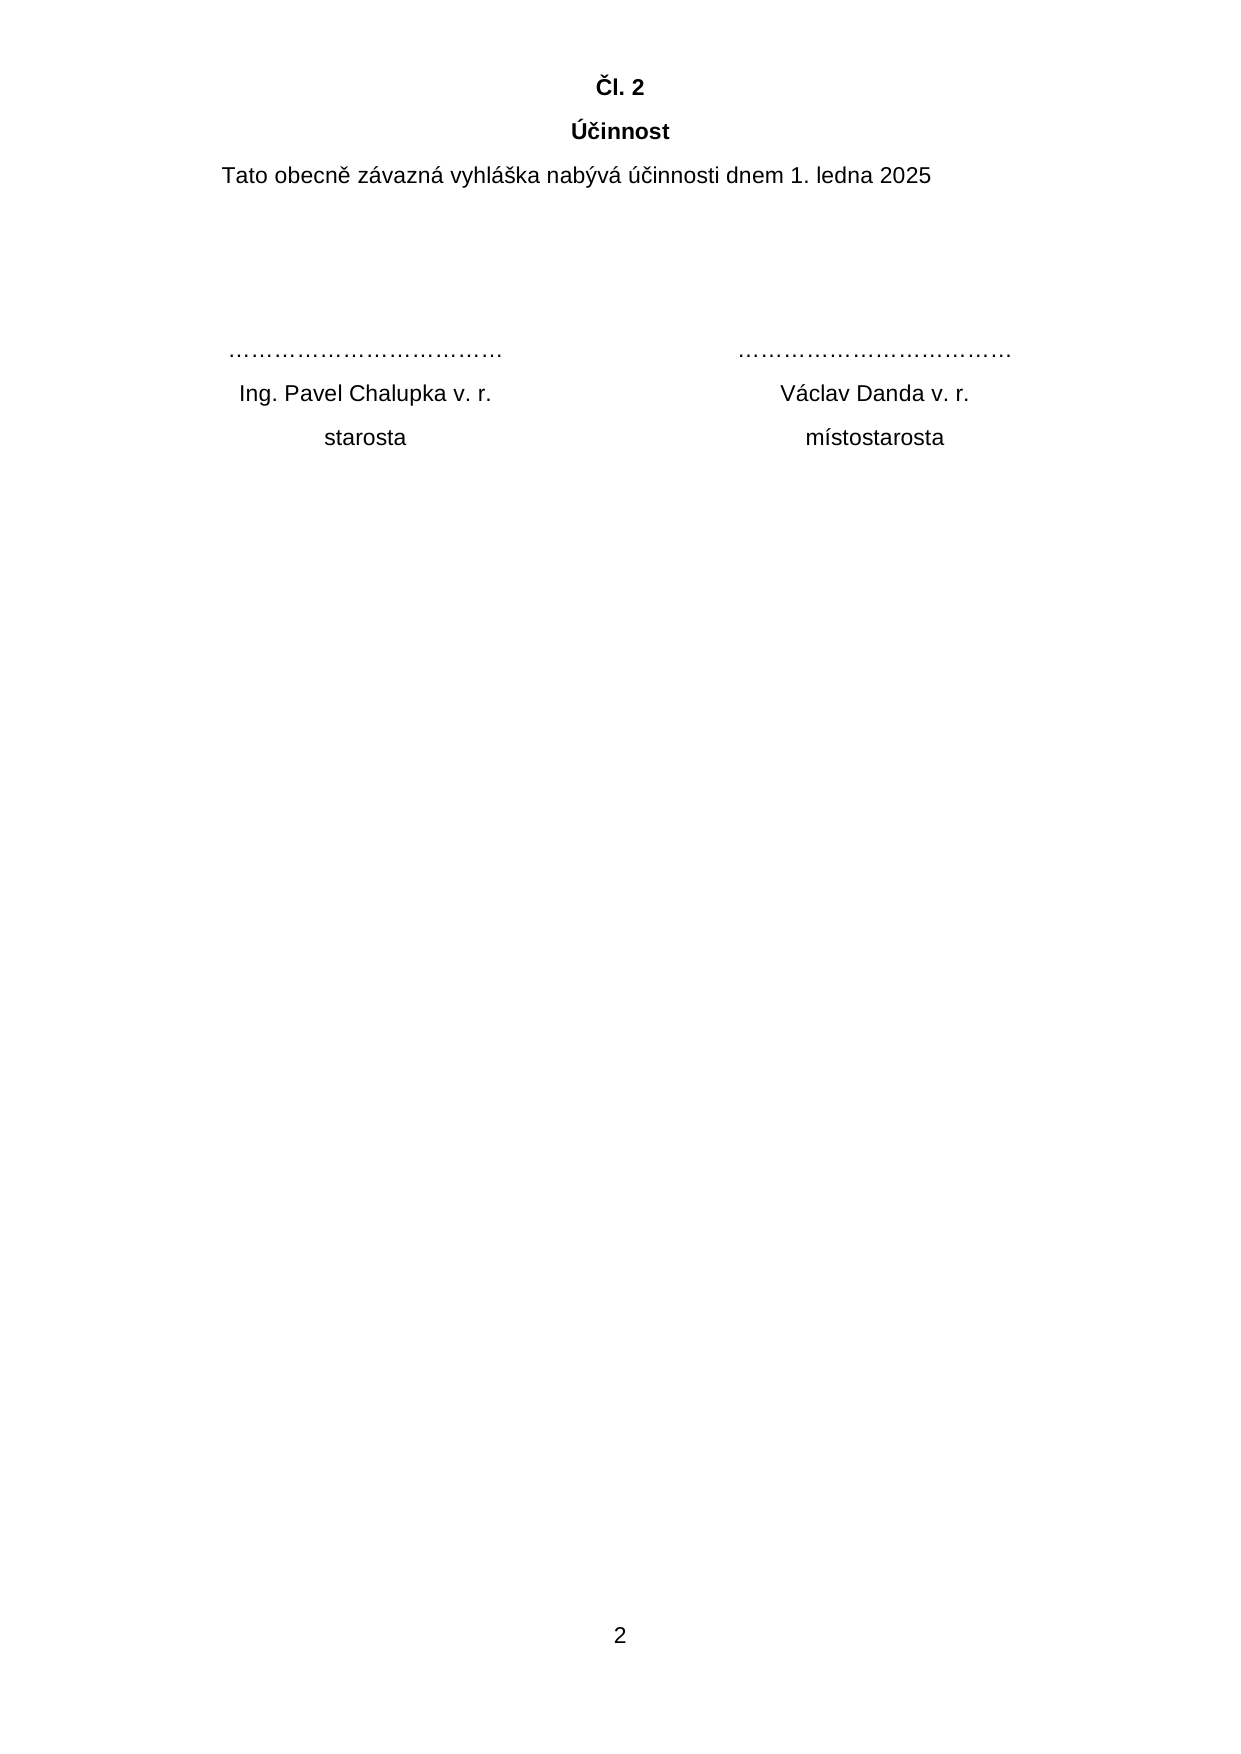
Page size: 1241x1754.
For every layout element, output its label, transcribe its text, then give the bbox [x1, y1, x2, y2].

text místostarosta [657, 423, 1093, 450]
text starosta [148, 423, 583, 450]
text Čl. 2 [148, 74, 1093, 101]
text Václav Danda v. r. [657, 379, 1093, 406]
text Ing. Pavel Chalupka v. r. [148, 379, 583, 406]
text ……………………………… [148, 336, 583, 363]
text Účinnost [148, 117, 1093, 144]
text ……………………………… [657, 336, 1093, 363]
text Tato obecně závazná vyhláška nabývá účinnosti dnem 1. ledna 2025 [148, 161, 1093, 188]
